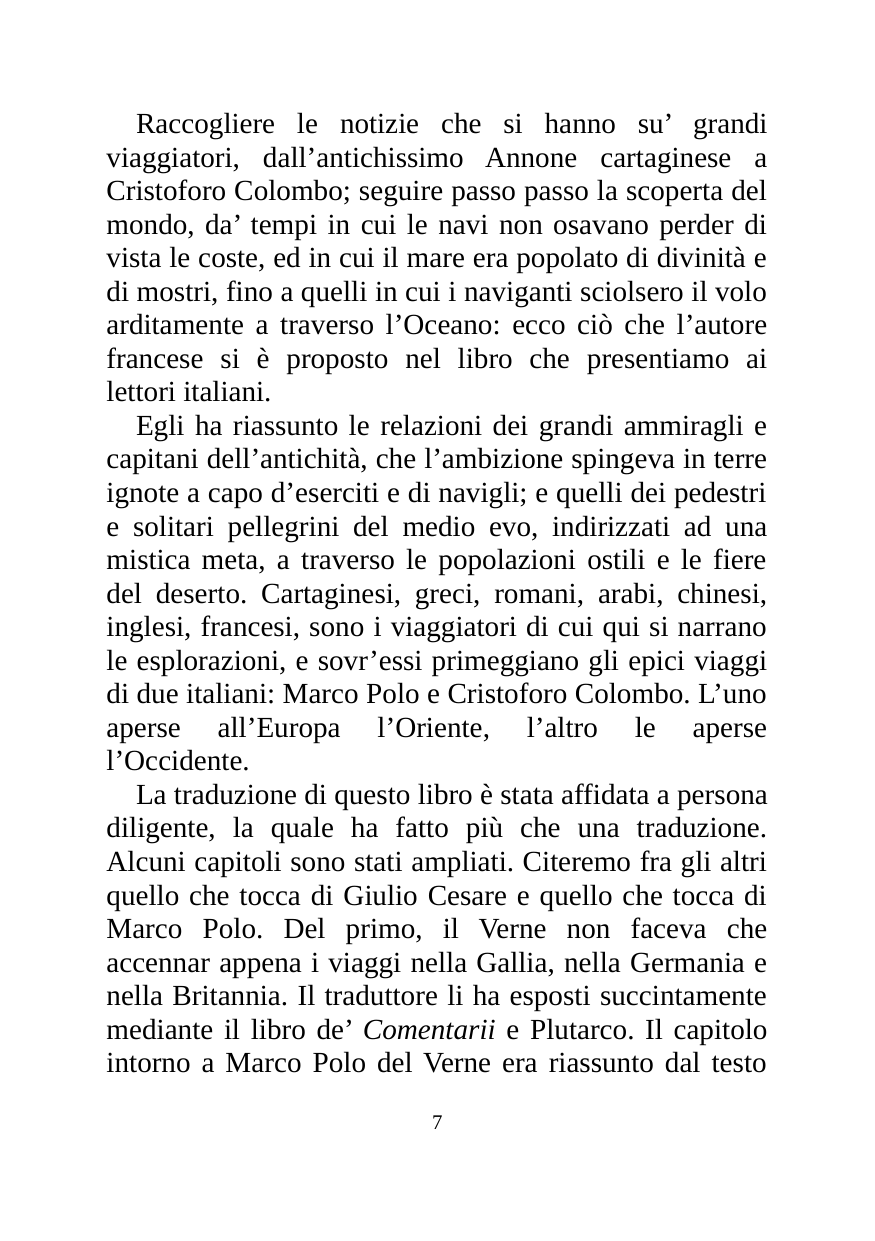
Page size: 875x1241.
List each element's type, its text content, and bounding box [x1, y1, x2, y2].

text Egli ha riassunto le relazioni dei grandi ammiragli e capitani dell’antichità, che l’ambizione spingeva in terre ignote a capo d’eserciti e di navigli; e quelli dei pedestri e solitari pellegrini del medio evo, indirizzati ad una mistica meta, a traverso le popolazioni ostili e le fiere del deserto. Cartaginesi, greci, romani, arabi, chinesi, inglesi, francesi, sono i viaggiatori di cui qui si narrano le esplorazioni, e sovr’essi primeggiano gli epici viaggi di due italiani: Marco Polo e Cristoforo Colombo. L’uno aperse all’Europa l’Oriente, l’altro le aperse l’Occidente. [106, 408, 768, 777]
text La traduzione di questo libro è stata affidata a persona diligente, la quale ha fatto più che una traduzione. Alcuni capitoli sono stati ampliati. Citeremo fra gli altri quello che tocca di Giulio Cesare e quello che tocca di Marco Polo. Del primo, il Verne non faceva che accennar appena i viaggi nella Gallia, nella Germania e nella Britannia. Il traduttore li ha esposti succintamente mediante il libro de’ Comentarii e Plutarco. Il capitolo intorno a Marco Polo del Verne era riassunto dal testo [106, 777, 768, 1079]
text Raccogliere le notizie che si hanno su’ grandi viaggiatori, dall’antichissimo Annone cartaginese a Cristoforo Colombo; seguire passo passo la scoperta del mondo, da’ tempi in cui le navi non osavano perder di vista le coste, ed in cui il mare era popolato di divinità e di mostri, fino a quelli in cui i naviganti sciolsero il volo arditamente a traverso l’Oceano: ecco ciò che l’autore francese si è proposto nel libro che presentiamo ai lettori italiani. [106, 106, 768, 408]
